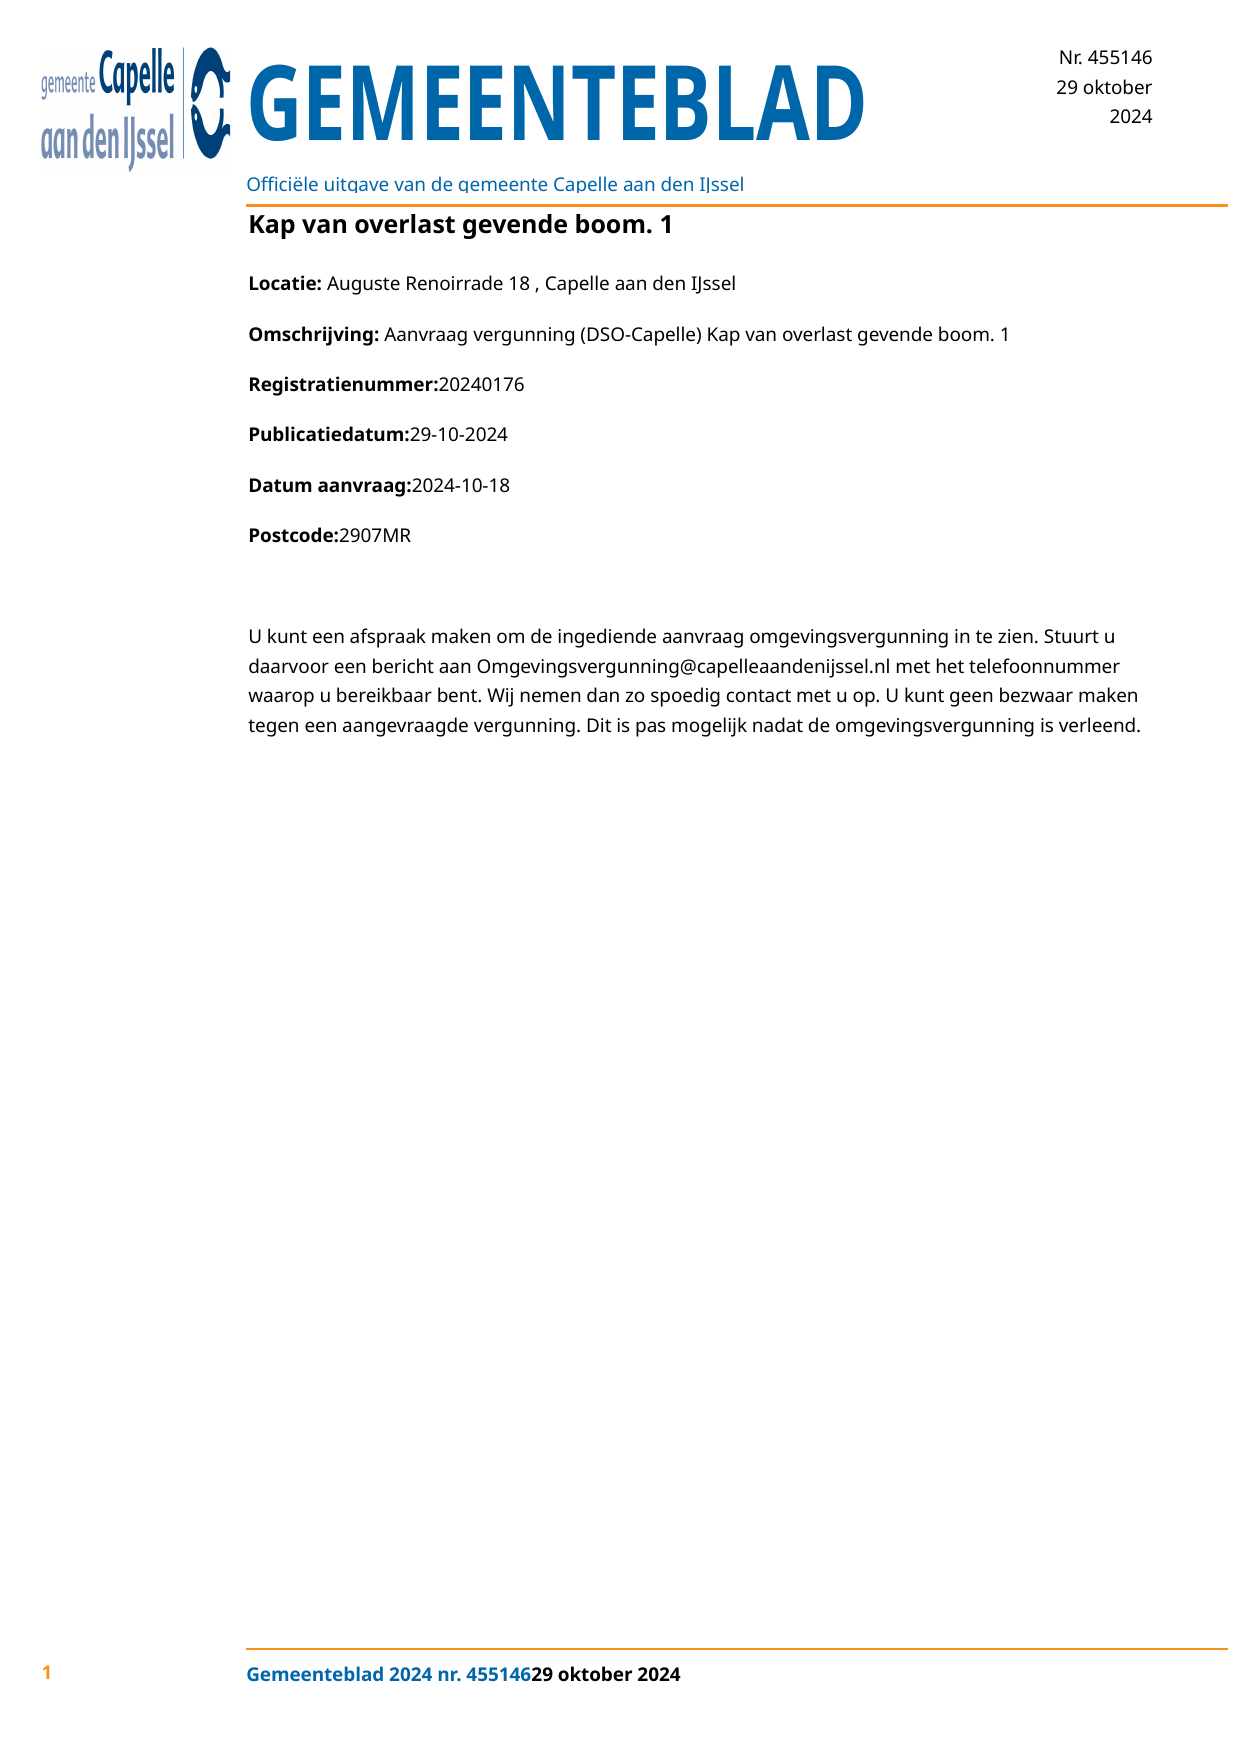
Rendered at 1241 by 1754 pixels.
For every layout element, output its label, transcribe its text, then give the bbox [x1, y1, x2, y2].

text Publicatiedatum:29-10-2024 [248, 422, 1152, 447]
picture [41, 47, 231, 172]
text Registratienummer:20240176 [248, 371, 1152, 397]
text Kap van overlast gevende boom. 1 [248, 207, 1152, 241]
text Omschrijving: Aanvraag vergunning (DSO-Capelle) Kap van overlast gevende boom. 1 [248, 321, 1152, 346]
text Postcode:2907MR [248, 522, 1152, 548]
text Datum aanvraag:2024-10-18 [248, 472, 1152, 498]
text U kunt een afspraak maken om de ingediende aanvraag omgevingsvergunning in te zien. Stuurt u daarvoor een bericht aan Omgevingsvergunning@capelleaandenijssel.nl met het telefoonnummer waarop u bereikbaar bent. Wij nemen dan zo spoedig contact met u op. U kunt geen bezwaar maken tegen een aangevraagde vergunning. Dit is pas mogelijk nadat de omgevingsvergunning is verleend. [248, 623, 1152, 738]
text Locatie: Auguste Renoirrade 18 , Capelle aan den IJssel [248, 270, 1152, 296]
